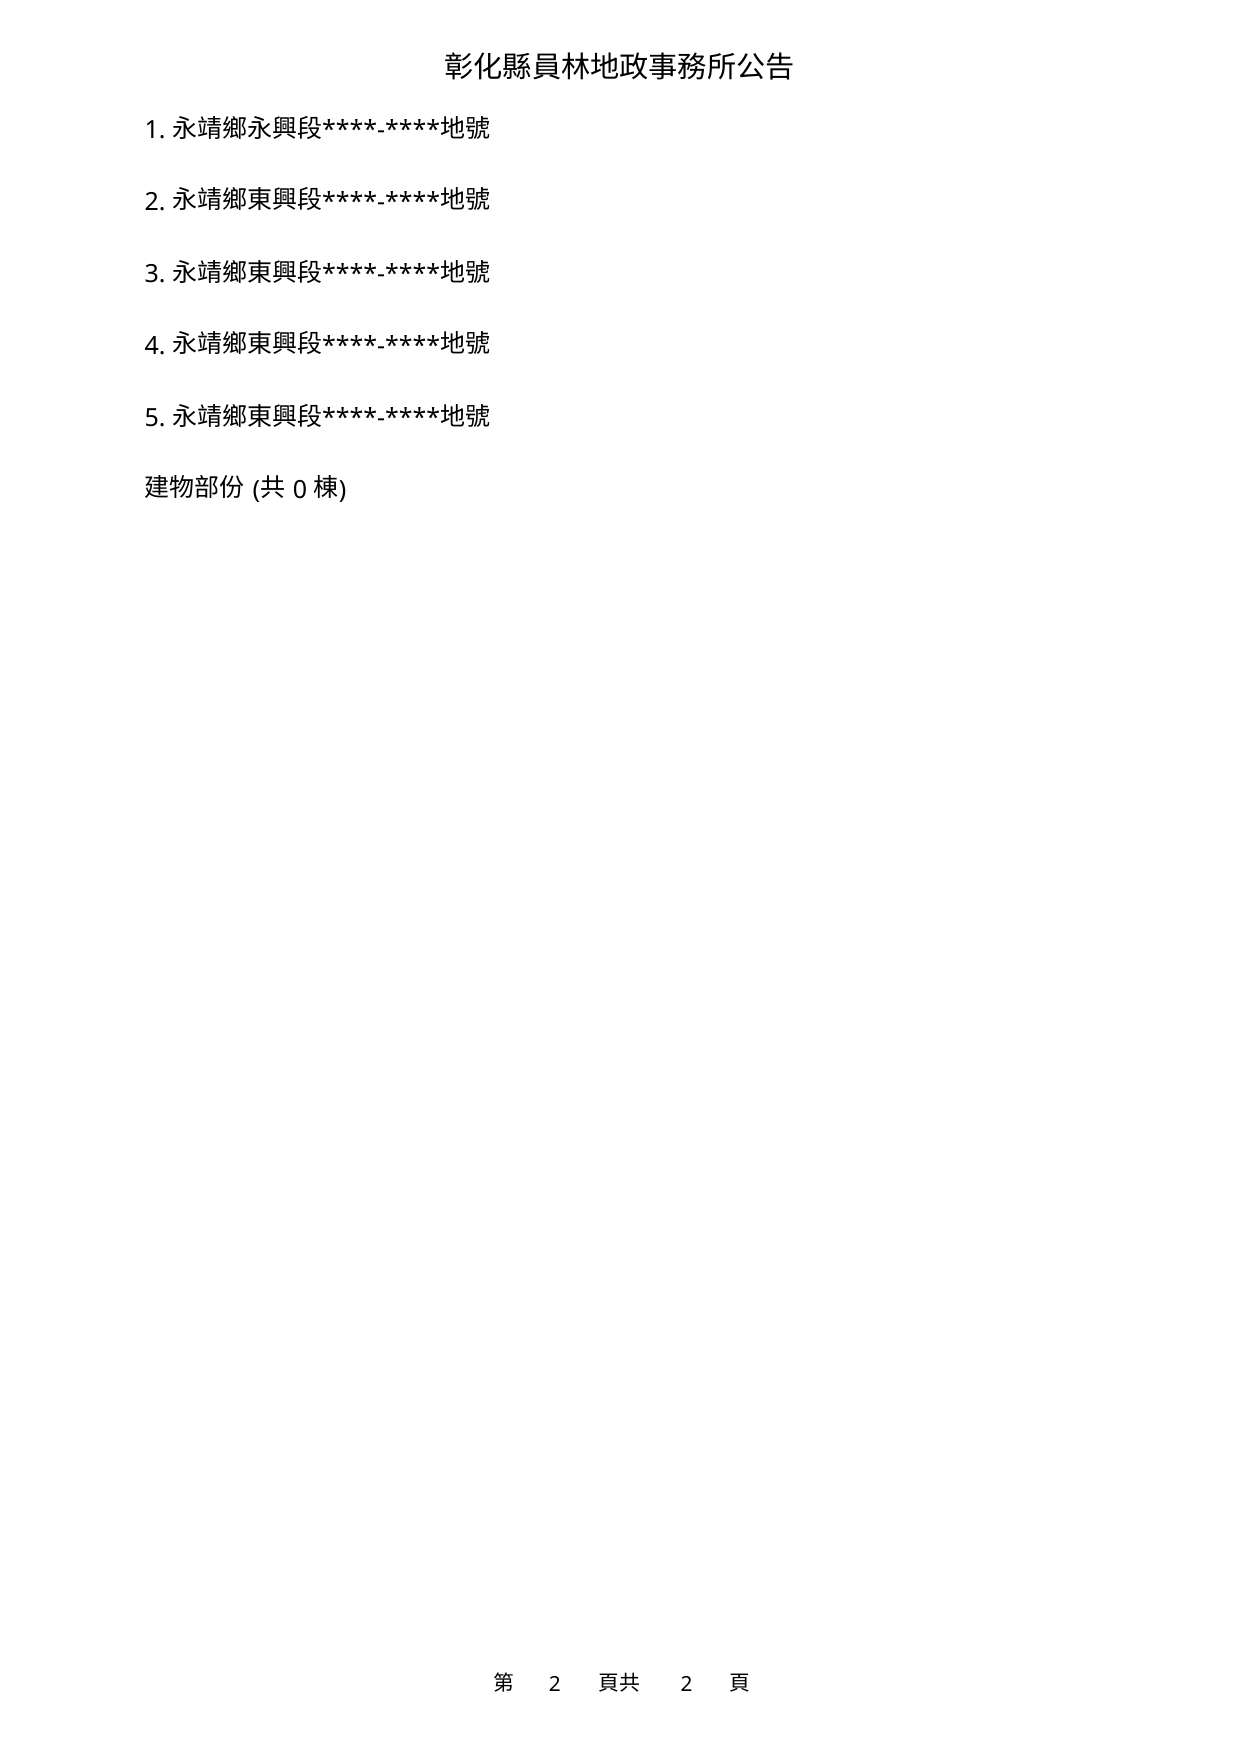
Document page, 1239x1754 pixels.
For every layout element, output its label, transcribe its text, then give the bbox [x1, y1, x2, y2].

table_cell [1177, 454, 1239, 526]
table_header [760, 0, 1177, 41]
table_cell [1177, 95, 1239, 166]
table_header [720, 0, 760, 41]
table_cell [760, 526, 1177, 1663]
table_header [483, 0, 523, 41]
table_cell [1177, 239, 1239, 310]
table_header [653, 0, 719, 41]
table_header [62, 0, 483, 41]
table_cell 5. 永靖鄉東興段****-****地號 [62, 383, 1177, 454]
table_cell 2 [653, 1663, 719, 1704]
table_cell [483, 526, 523, 1663]
table_header [524, 0, 585, 41]
table_cell [1177, 383, 1239, 454]
table_header [585, 0, 653, 41]
table_cell [0, 383, 62, 454]
table_cell 彰化縣員林地政事務所公告 [62, 41, 1177, 94]
table_cell 2. 永靖鄉東興段****-****地號 [62, 166, 1177, 238]
table_cell [760, 1663, 1177, 1704]
table_cell [1177, 41, 1239, 94]
table_cell [1177, 166, 1239, 238]
table_cell [62, 526, 483, 1663]
table_cell [0, 310, 62, 382]
table_cell [0, 454, 62, 526]
table_cell [0, 95, 62, 166]
table_header [1177, 0, 1239, 41]
table_cell [1177, 526, 1239, 1663]
table_cell 4. 永靖鄉東興段****-****地號 [62, 310, 1177, 382]
table_cell [1177, 310, 1239, 382]
table_cell [1177, 1663, 1239, 1704]
table_cell 頁共 [585, 1663, 653, 1704]
table_cell 頁 [720, 1663, 760, 1704]
table_cell [0, 166, 62, 238]
table_cell 2 [524, 1663, 585, 1704]
table_cell [524, 526, 585, 1663]
table_cell [0, 526, 62, 1663]
table_cell [653, 526, 719, 1663]
table_cell 3. 永靖鄉東興段****-****地號 [62, 239, 1177, 310]
table_cell [0, 239, 62, 310]
table_cell [0, 41, 62, 94]
table_cell 建物部份 (共 0 棟) [62, 454, 1177, 526]
table_cell [0, 1663, 62, 1704]
table_cell [585, 526, 653, 1663]
table_cell 1. 永靖鄉永興段****-****地號 [62, 95, 1177, 166]
table_cell [720, 526, 760, 1663]
table_header [0, 0, 62, 41]
table_cell 第 [483, 1663, 523, 1704]
table_cell [62, 1663, 483, 1704]
